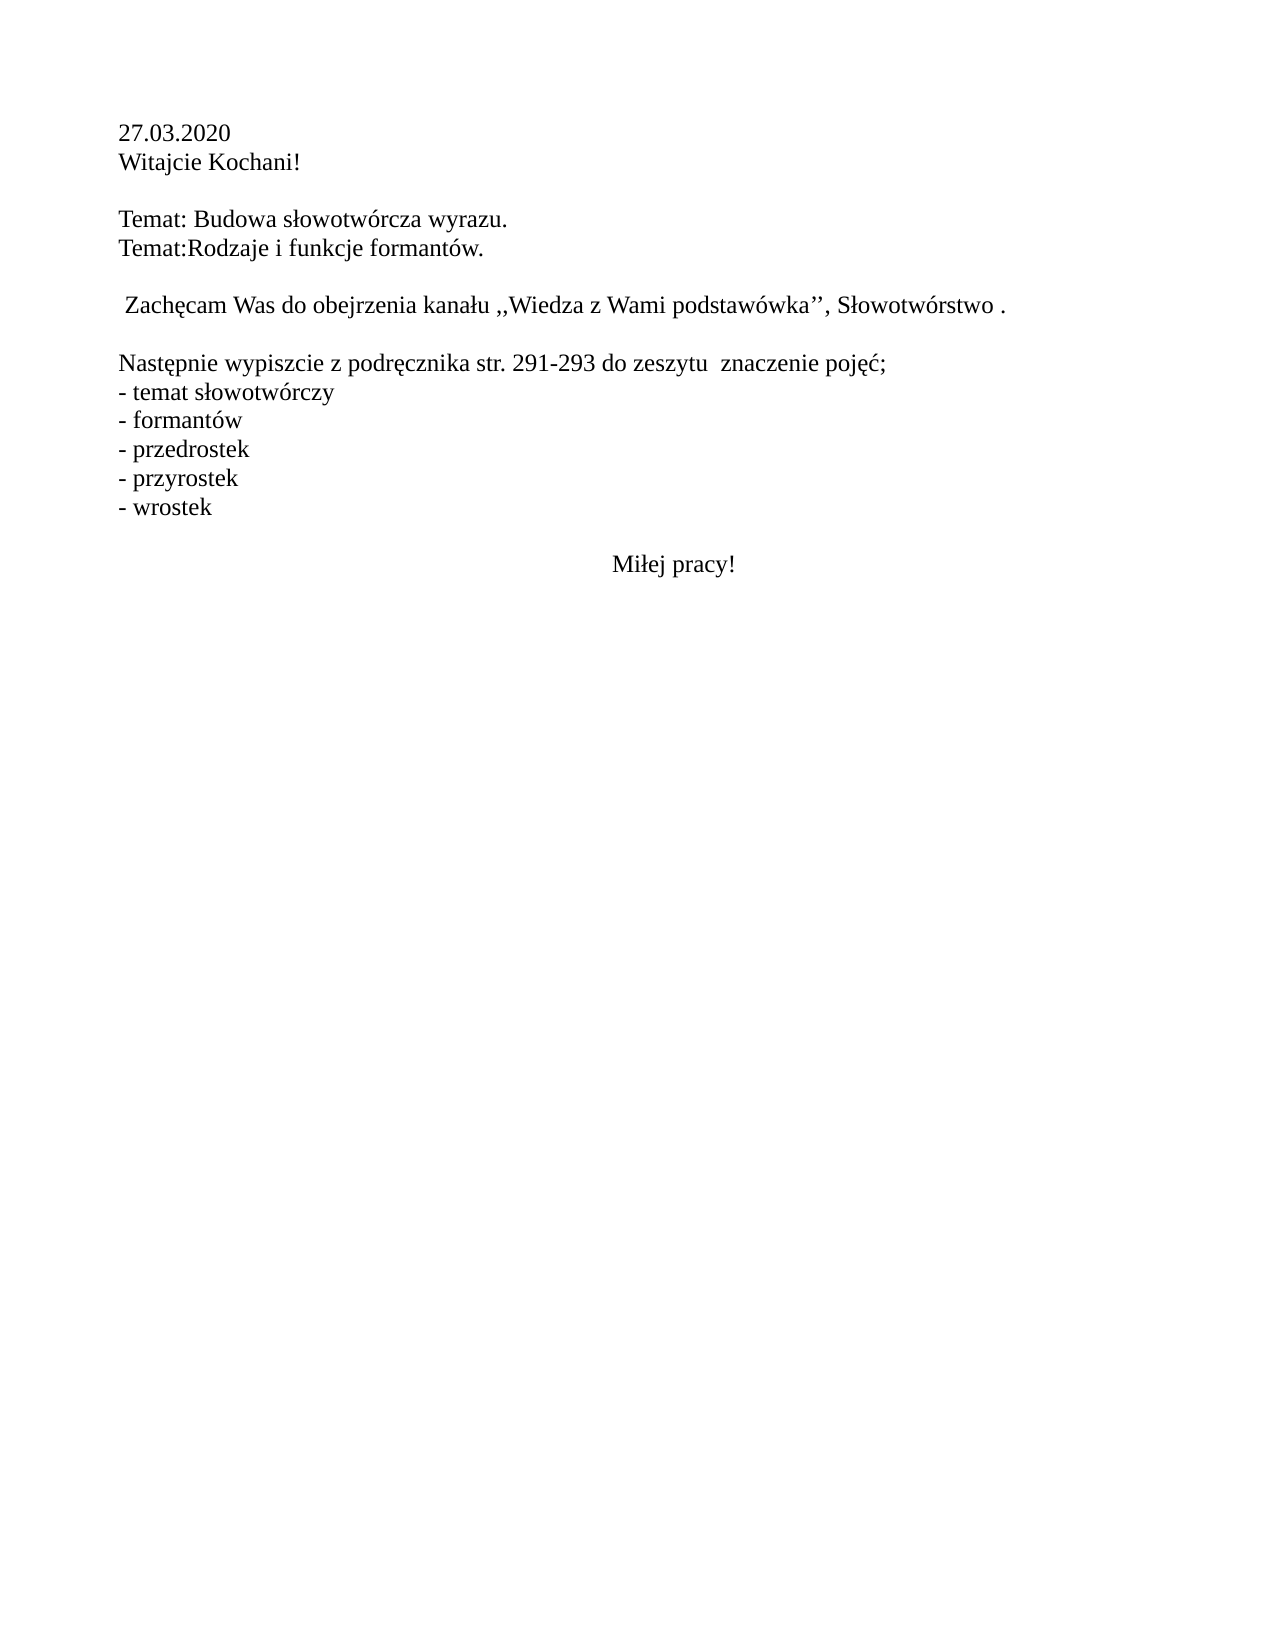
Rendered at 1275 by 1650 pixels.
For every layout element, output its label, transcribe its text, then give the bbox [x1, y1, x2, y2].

text - formantów [118, 406, 1157, 434]
text 27.03.2020 [118, 118, 1157, 147]
text Zachęcam Was do obejrzenia kanału ,,Wiedza z Wami podstawówka’’, Słowotwórstwo . [118, 291, 1157, 319]
text Temat: Budowa słowotwórcza wyrazu. [118, 204, 1157, 233]
text - wrostek [118, 492, 1157, 521]
text Miłej pracy! [118, 549, 1157, 578]
text Temat:Rodzaje i funkcje formantów. [118, 233, 1157, 262]
text - przedrostek [118, 434, 1157, 463]
text - przyrostek [118, 463, 1157, 492]
text Witajcie Kochani! [118, 147, 1157, 176]
text - temat słowotwórczy [118, 377, 1157, 406]
text Następnie wypiszcie z podręcznika str. 291-293 do zeszytu znaczenie pojęć; [118, 348, 1157, 377]
